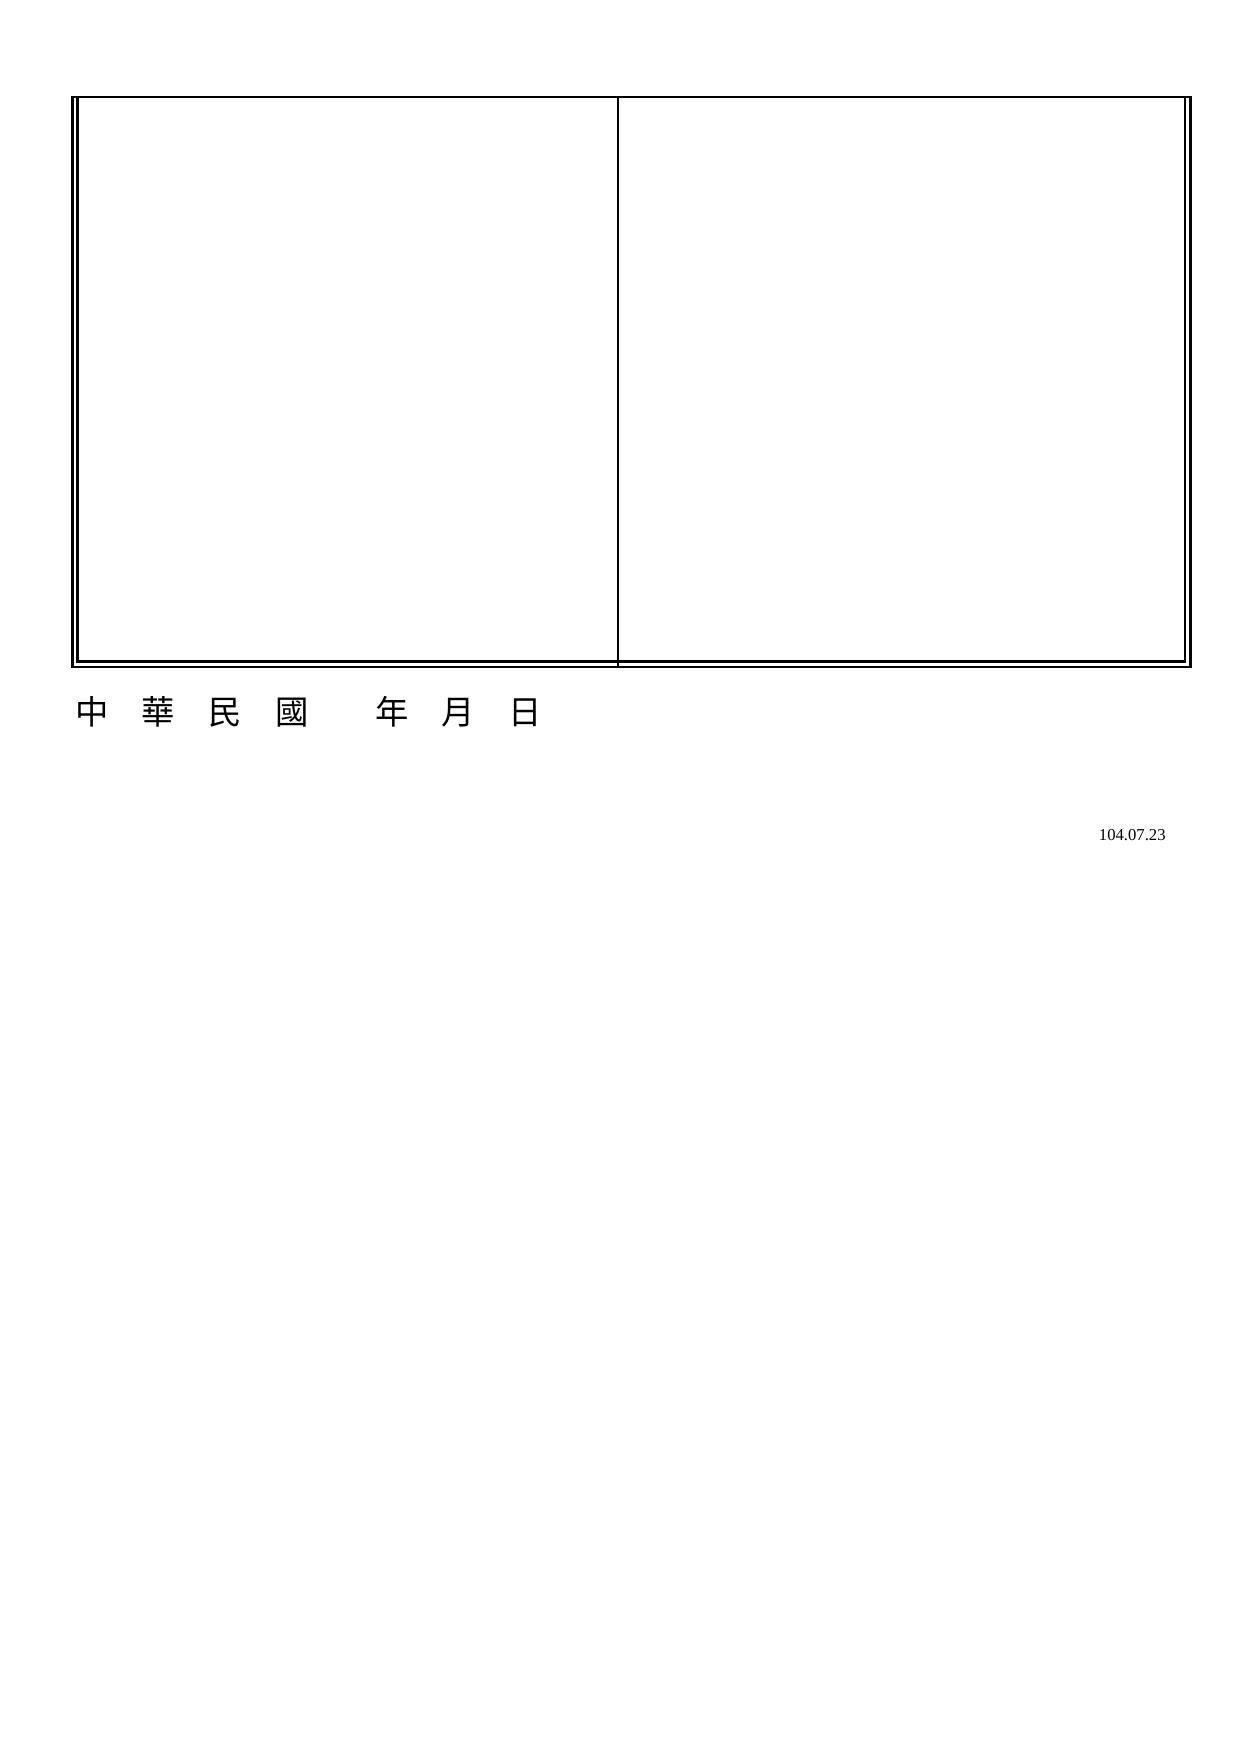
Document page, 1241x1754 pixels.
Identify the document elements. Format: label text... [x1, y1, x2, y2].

table_cell [79, 98, 617, 660]
text 104.07.23 [75, 793, 1165, 856]
table_cell [619, 98, 1184, 660]
text 中 華 民 國 年 月 日 [75, 668, 1165, 731]
